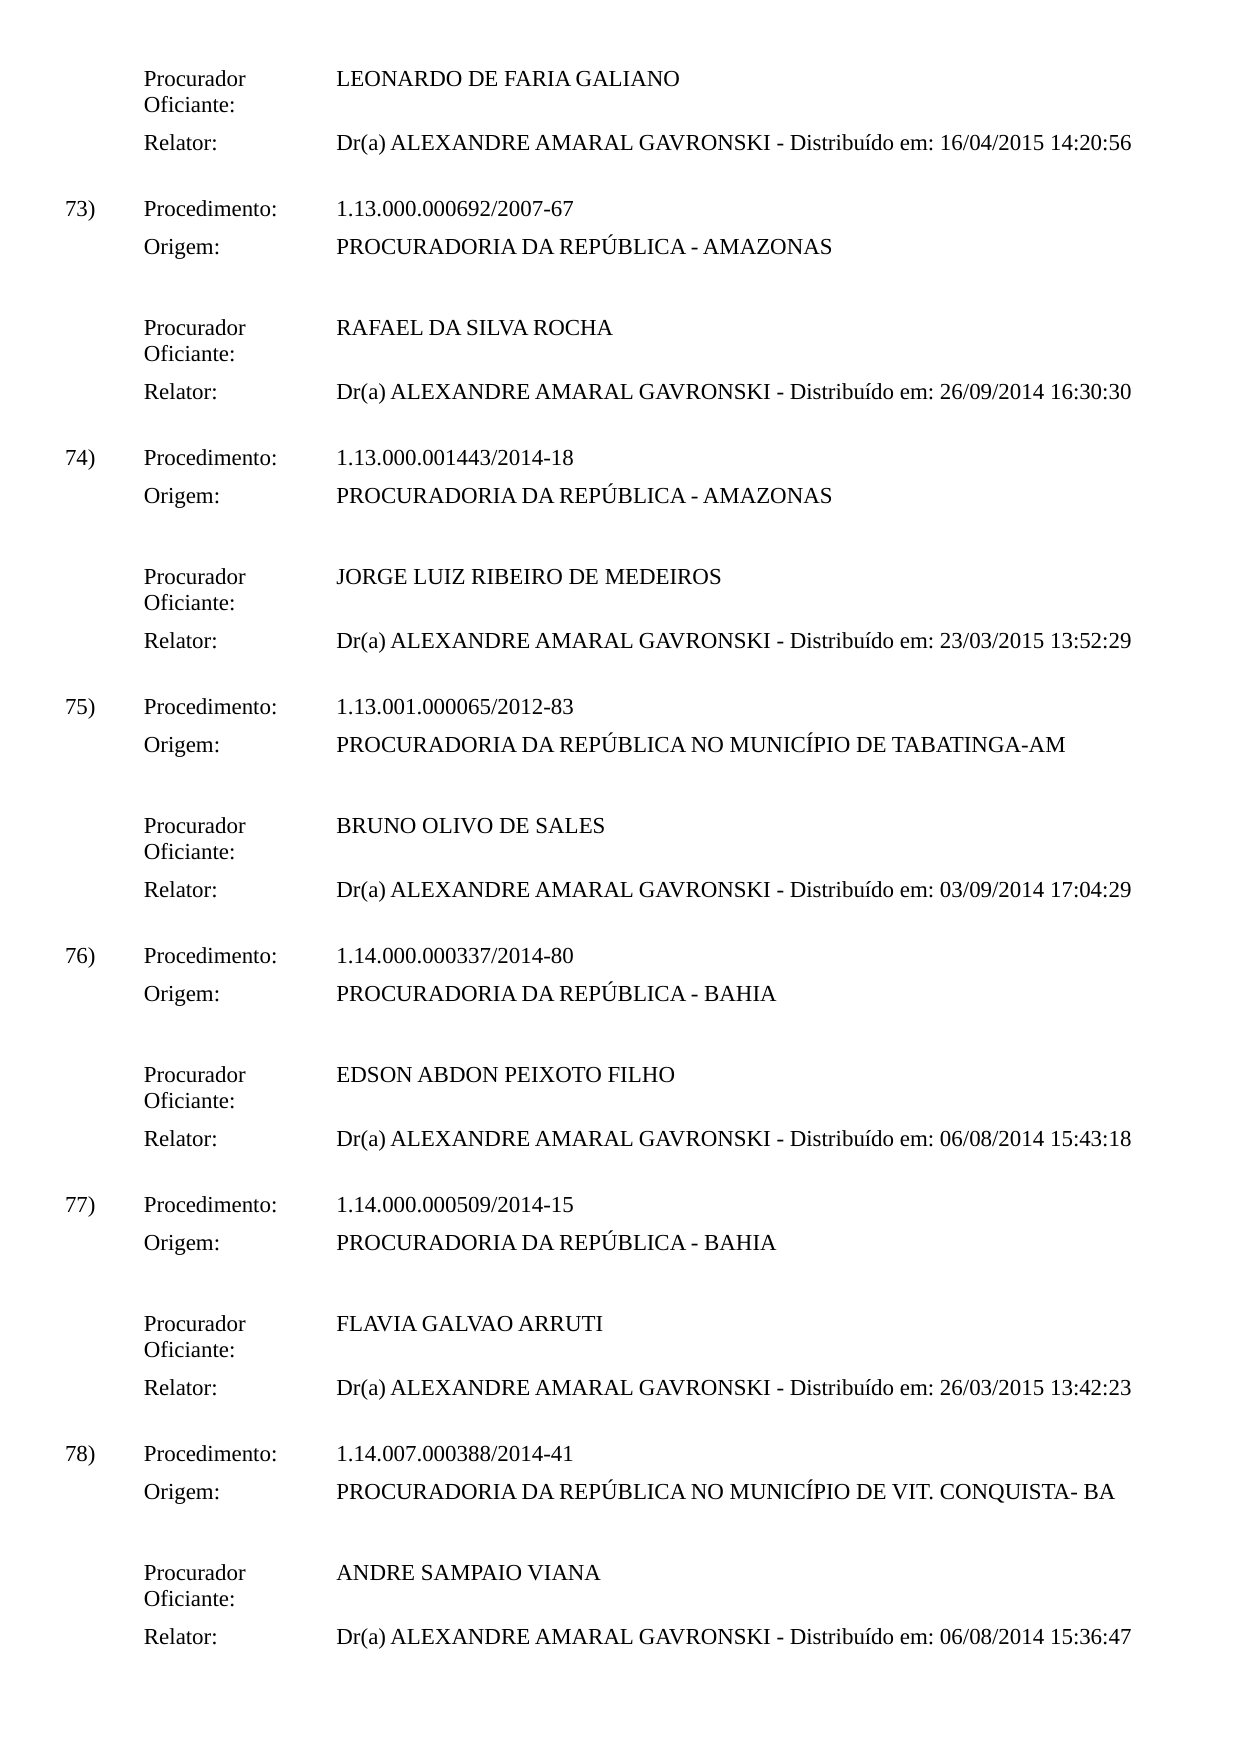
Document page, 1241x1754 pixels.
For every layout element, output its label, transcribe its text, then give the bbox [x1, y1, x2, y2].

table_cell Dr(a) ALEXANDRE AMARAL GAVRONSKI - Distribuído em: 26/03/2015 13:42:23 [330, 1368, 1181, 1408]
table_cell [330, 268, 1181, 308]
table_cell [59, 766, 138, 806]
table_cell Origem: [138, 726, 330, 766]
table_cell PROCURADORIA DA REPÚBLICA - AMAZONAS [330, 228, 1181, 268]
table_cell Relator: [138, 123, 330, 163]
table_cell ANDRE SAMPAIO VIANA [330, 1553, 1181, 1617]
table_cell Procurador Oficiante: [138, 557, 330, 621]
table_cell [330, 766, 1181, 806]
table_header 1.13.000.001443/2014-18 [330, 439, 1181, 477]
table_cell [59, 1119, 138, 1159]
table_cell [59, 557, 138, 621]
table_cell Origem: [138, 477, 330, 517]
table_cell RAFAEL DA SILVA ROCHA [330, 308, 1181, 372]
table_cell [59, 59, 138, 123]
table_cell [138, 268, 330, 308]
table_cell Procurador Oficiante: [138, 806, 330, 870]
table_cell Relator: [138, 870, 330, 910]
table_cell Relator: [138, 1368, 330, 1408]
table_cell Relator: [138, 621, 330, 661]
table_cell [330, 1015, 1181, 1055]
table_cell [59, 806, 138, 870]
table_cell [59, 975, 138, 1015]
table_cell Procurador Oficiante: [138, 1553, 330, 1617]
table_header 1.13.001.000065/2012-83 [330, 688, 1181, 726]
table_cell [59, 1617, 138, 1657]
table_cell [138, 1015, 330, 1055]
table_cell Procurador Oficiante: [138, 59, 330, 123]
table_cell [59, 372, 138, 412]
table_cell [59, 517, 138, 557]
table_cell [59, 1368, 138, 1408]
table_cell [138, 1513, 330, 1553]
table_cell LEONARDO DE FARIA GALIANO [330, 59, 1181, 123]
table_cell PROCURADORIA DA REPÚBLICA NO MUNICÍPIO DE TABATINGA-AM [330, 726, 1181, 766]
table_cell [59, 621, 138, 661]
table_header 1.14.007.000388/2014-41 [330, 1435, 1181, 1472]
table_cell Relator: [138, 1617, 330, 1657]
table_header 78) [59, 1435, 138, 1472]
table_cell [330, 517, 1181, 557]
table_cell [59, 1553, 138, 1617]
table_header 76) [59, 937, 138, 974]
table_cell [138, 766, 330, 806]
table_cell Dr(a) ALEXANDRE AMARAL GAVRONSKI - Distribuído em: 26/09/2014 16:30:30 [330, 372, 1181, 412]
table_cell Dr(a) ALEXANDRE AMARAL GAVRONSKI - Distribuído em: 06/08/2014 15:36:47 [330, 1617, 1181, 1657]
table_header 74) [59, 439, 138, 477]
table_cell PROCURADORIA DA REPÚBLICA NO MUNICÍPIO DE VIT. CONQUISTA- BA [330, 1473, 1181, 1513]
table_cell PROCURADORIA DA REPÚBLICA - BAHIA [330, 1224, 1181, 1264]
table_cell Origem: [138, 975, 330, 1015]
table_header Procedimento: [138, 1186, 330, 1223]
table_cell [330, 1513, 1181, 1553]
table_header 73) [59, 190, 138, 228]
table_cell BRUNO OLIVO DE SALES [330, 806, 1181, 870]
table_header Procedimento: [138, 937, 330, 974]
table_cell Dr(a) ALEXANDRE AMARAL GAVRONSKI - Distribuído em: 23/03/2015 13:52:29 [330, 621, 1181, 661]
table_cell Dr(a) ALEXANDRE AMARAL GAVRONSKI - Distribuído em: 16/04/2015 14:20:56 [330, 123, 1181, 163]
table_header Procedimento: [138, 190, 330, 228]
table_cell [59, 726, 138, 766]
table_cell [59, 123, 138, 163]
table_header 1.13.000.000692/2007-67 [330, 190, 1181, 228]
table_cell [138, 517, 330, 557]
table_cell [59, 1224, 138, 1264]
table_cell [330, 1264, 1181, 1304]
table_cell [59, 477, 138, 517]
table_header Procedimento: [138, 688, 330, 726]
table_header 77) [59, 1186, 138, 1223]
table_cell [59, 1055, 138, 1119]
table_cell Origem: [138, 1473, 330, 1513]
table_header 1.14.000.000337/2014-80 [330, 937, 1181, 974]
table_cell [59, 1473, 138, 1513]
table_cell [59, 228, 138, 268]
table_cell Origem: [138, 228, 330, 268]
table_cell Relator: [138, 1119, 330, 1159]
table_cell Dr(a) ALEXANDRE AMARAL GAVRONSKI - Distribuído em: 03/09/2014 17:04:29 [330, 870, 1181, 910]
table_cell Procurador Oficiante: [138, 1055, 330, 1119]
table_cell FLAVIA GALVAO ARRUTI [330, 1304, 1181, 1368]
table_cell [59, 1015, 138, 1055]
table_cell Procurador Oficiante: [138, 308, 330, 372]
table_header 1.14.000.000509/2014-15 [330, 1186, 1181, 1223]
table_cell [59, 1304, 138, 1368]
table_cell JORGE LUIZ RIBEIRO DE MEDEIROS [330, 557, 1181, 621]
table_cell Procurador Oficiante: [138, 1304, 330, 1368]
table_header Procedimento: [138, 439, 330, 477]
table_header Procedimento: [138, 1435, 330, 1472]
table_cell [138, 1264, 330, 1304]
table_cell PROCURADORIA DA REPÚBLICA - AMAZONAS [330, 477, 1181, 517]
table_header 75) [59, 688, 138, 726]
table_cell [59, 1264, 138, 1304]
table_cell [59, 870, 138, 910]
table_cell [59, 268, 138, 308]
table_cell [59, 1513, 138, 1553]
table_cell [59, 308, 138, 372]
table_cell Dr(a) ALEXANDRE AMARAL GAVRONSKI - Distribuído em: 06/08/2014 15:43:18 [330, 1119, 1181, 1159]
table_cell EDSON ABDON PEIXOTO FILHO [330, 1055, 1181, 1119]
table_cell Relator: [138, 372, 330, 412]
table_cell Origem: [138, 1224, 330, 1264]
table_cell PROCURADORIA DA REPÚBLICA - BAHIA [330, 975, 1181, 1015]
